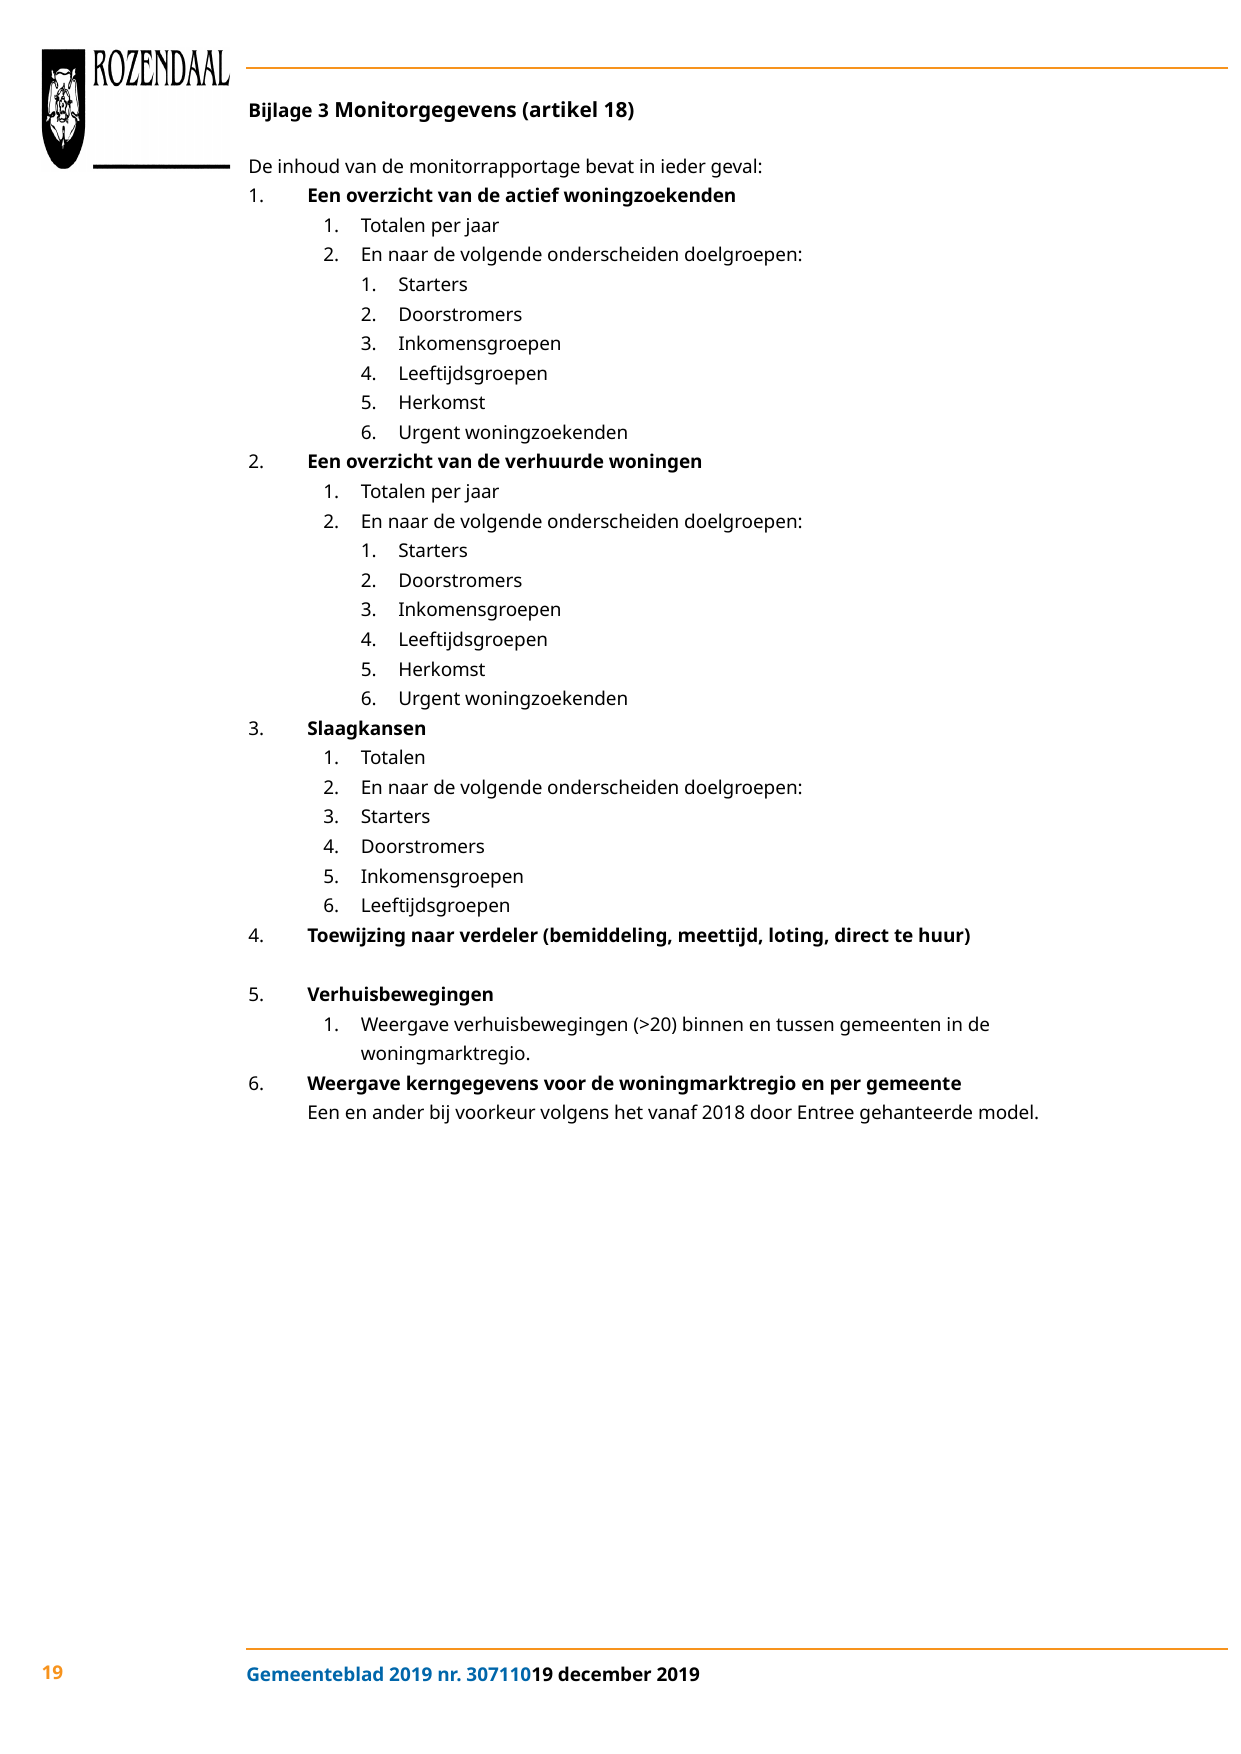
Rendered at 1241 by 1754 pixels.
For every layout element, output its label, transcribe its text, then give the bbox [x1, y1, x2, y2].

list Starters [361, 537, 1152, 563]
list Verhuisbewegingen [248, 981, 1152, 1007]
list Urgent woningzoekenden [361, 685, 1152, 711]
text De inhoud van de monitorrapportage bevat in ieder geval: [248, 153, 1152, 179]
list Een en ander bij voorkeur volgens het vanaf 2018 door Entree gehanteerde model. [248, 1099, 1152, 1125]
text Bijlage 3 Monitorgegevens (artikel 18) [248, 95, 1152, 123]
list Urgent woningzoekenden [361, 419, 1152, 445]
list Herkomst [361, 656, 1152, 682]
list Een overzicht van de actief woningzoekenden [248, 182, 1152, 208]
list En naar de volgende onderscheiden doelgroepen: [323, 508, 1152, 534]
list Doorstromers [361, 567, 1152, 593]
list Slaagkansen [248, 715, 1152, 741]
list Weergave verhuisbewegingen (>20) binnen en tussen gemeenten in de woningmarktregio. [323, 1011, 1152, 1066]
list En naar de volgende onderscheiden doelgroepen: [323, 774, 1152, 800]
list Toewijzing naar verdeler (bemiddeling, meettijd, loting, direct te huur) [248, 922, 1152, 948]
list Leeftijdsgroepen [361, 360, 1152, 386]
list Doorstromers [323, 833, 1152, 859]
list Totalen per jaar [323, 478, 1152, 504]
list Een overzicht van de verhuurde woningen [248, 449, 1152, 474]
list Inkomensgroepen [361, 330, 1152, 356]
list Totalen [323, 744, 1152, 770]
picture [41, 47, 231, 172]
list Weergave kerngegevens voor de woningmarktregio en per gemeente [248, 1070, 1152, 1096]
list Inkomensgroepen [361, 597, 1152, 622]
list En naar de volgende onderscheiden doelgroepen: [323, 242, 1152, 267]
list Leeftijdsgroepen [323, 892, 1152, 918]
list Doorstromers [361, 301, 1152, 327]
list Herkomst [361, 389, 1152, 415]
list Starters [323, 804, 1152, 829]
list Inkomensgroepen [323, 863, 1152, 889]
list Leeftijdsgroepen [361, 626, 1152, 652]
list Starters [361, 271, 1152, 297]
list Totalen per jaar [323, 212, 1152, 238]
